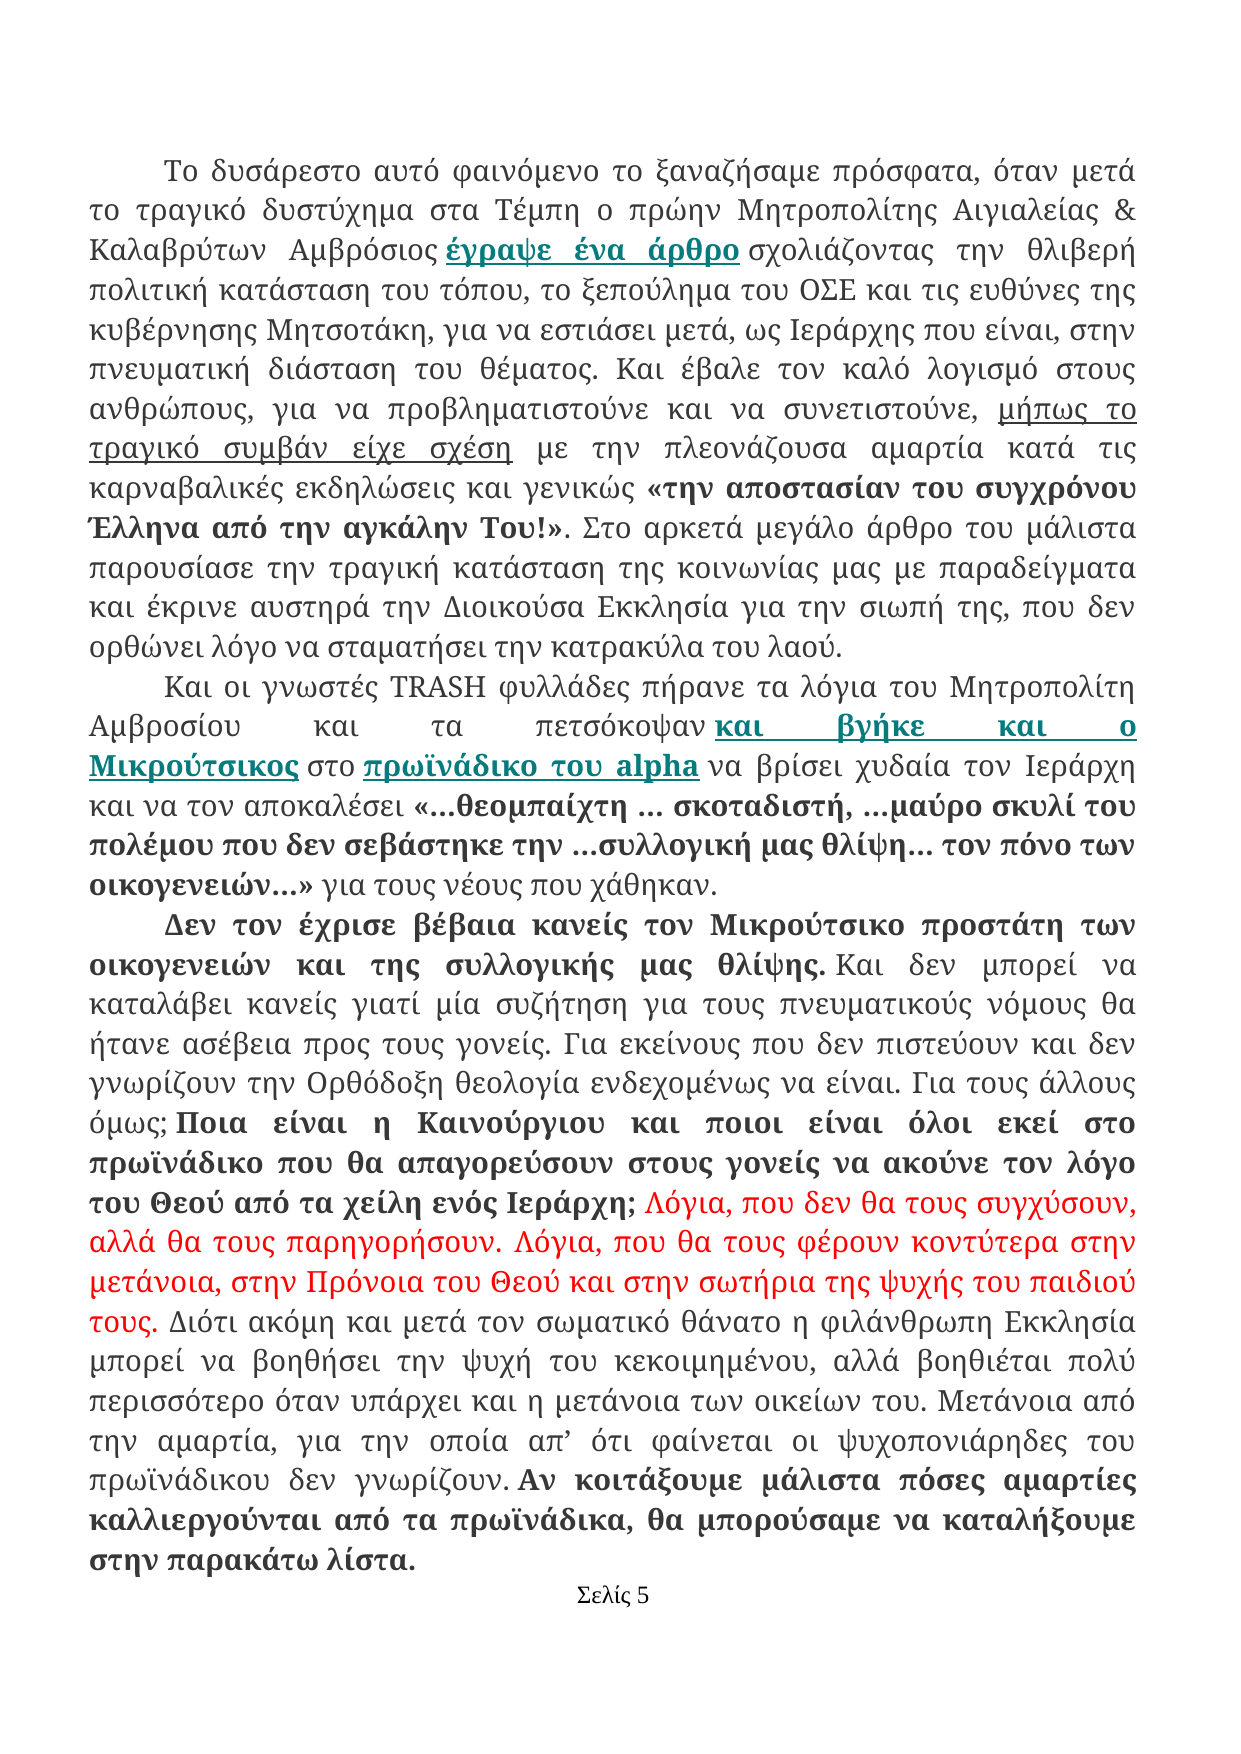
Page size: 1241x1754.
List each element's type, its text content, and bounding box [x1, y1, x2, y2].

text Δεν τον έχρισε βέβαια κανείς τον Μικρούτσικο προστάτη των οικογενειών και της συλλογικής μας θλίψης. Και δεν μπορεί να καταλάβει κανείς γιατί μία συζήτηση για τους πνευματικούς νόμους θα ήτανε ασέβεια προς τους γονείς. Για εκείνους που δεν πιστεύουν και δεν γνωρίζουν την Ορθόδοξη θεολογία ενδεχομένως να είναι. Για τους άλλους όμως; Ποια είναι η Καινούργιου και ποιοι είναι όλοι εκεί στο πρωϊνάδικο που θα απαγορεύσουν στους γονείς να ακούνε τον λόγο του Θεού από τα χείλη ενός Ιεράρχη; Λόγια, που δεν θα τους συγχύσουν, αλλά θα τους παρηγορήσουν. Λόγια, που θα τους φέρουν κοντύτερα στην μετάνοια, στην Πρόνοια του Θεού και στην σωτήρια της ψυχής του παιδιού τους. Διότι ακόμη και μετά τον σωματικό θάνατο η φιλάνθρωπη Εκκλησία μπορεί να βοηθήσει την ψυχή του κεκοιμημένου, αλλά βοηθιέται πολύ περισσότερο όταν υπάρχει και η μετάνοια των οικείων του. Μετάνοια από την αμαρτία, για την οποία απ’ ότι φαίνεται οι ψυχοπονιάρηδες του πρωϊνάδικου δεν γνωρίζουν. Αν κοιτάξουμε μάλιστα πόσες αμαρτίες καλλιεργούνται από τα πρωϊνάδικα, θα μπορούσαμε να καταλήξουμε στην παρακάτω λίστα. [89, 904, 1137, 1579]
text Και οι γνωστές TRASH φυλλάδες πήρανε τα λόγια του Μητροπολίτη Αμβροσίου και τα πετσόκοψαν και βγήκε και ο Μικρούτσικος στο πρωϊνάδικο του alpha να βρίσει χυδαία τον Ιεράρχη και να τον αποκαλέσει «…θεομπαίχτη … σκοταδιστή, …μαύρο σκυλί του πολέμου που δεν σεβάστηκε την …συλλογική μας θλίψη… τον πόνο των οικογενειών…» για τους νέους που χάθηκαν. [89, 666, 1137, 904]
text Το δυσάρεστο αυτό φαινόμενο το ξαναζήσαμε πρόσφατα, όταν μετά το τραγικό δυστύχημα στα Τέμπη ο πρώην Μητροπολίτης Αιγιαλείας & Καλαβρύτων Αμβρόσιος έγραψε ένα άρθρο σχολιάζοντας την θλιβερή πολιτική κατάσταση του τόπου, το ξεπούλημα του ΟΣΕ και τις ευθύνες της κυβέρνησης Μητσοτάκη, για να εστιάσει μετά, ως Ιεράρχης που είναι, στην πνευματική διάσταση του θέματος. Και έβαλε τον καλό λογισμό στους ανθρώπους, για να προβληματιστούνε και να συνετιστούνε, μήπως το τραγικό συμβάν είχε σχέση με την πλεονάζουσα αμαρτία κατά τις καρναβαλικές εκδηλώσεις και γενικώς «την αποστασίαν του συγχρόνου Έλληνα από την αγκάλην Του!». Στο αρκετά μεγάλο άρθρο του μάλιστα παρουσίασε την τραγική κατάσταση της κοινωνίας μας με παραδείγματα και έκρινε αυστηρά την Διοικούσα Εκκλησία για την σιωπή της, που δεν ορθώνει λόγο να σταματήσει την κατρακύλα του λαού. [89, 150, 1137, 666]
